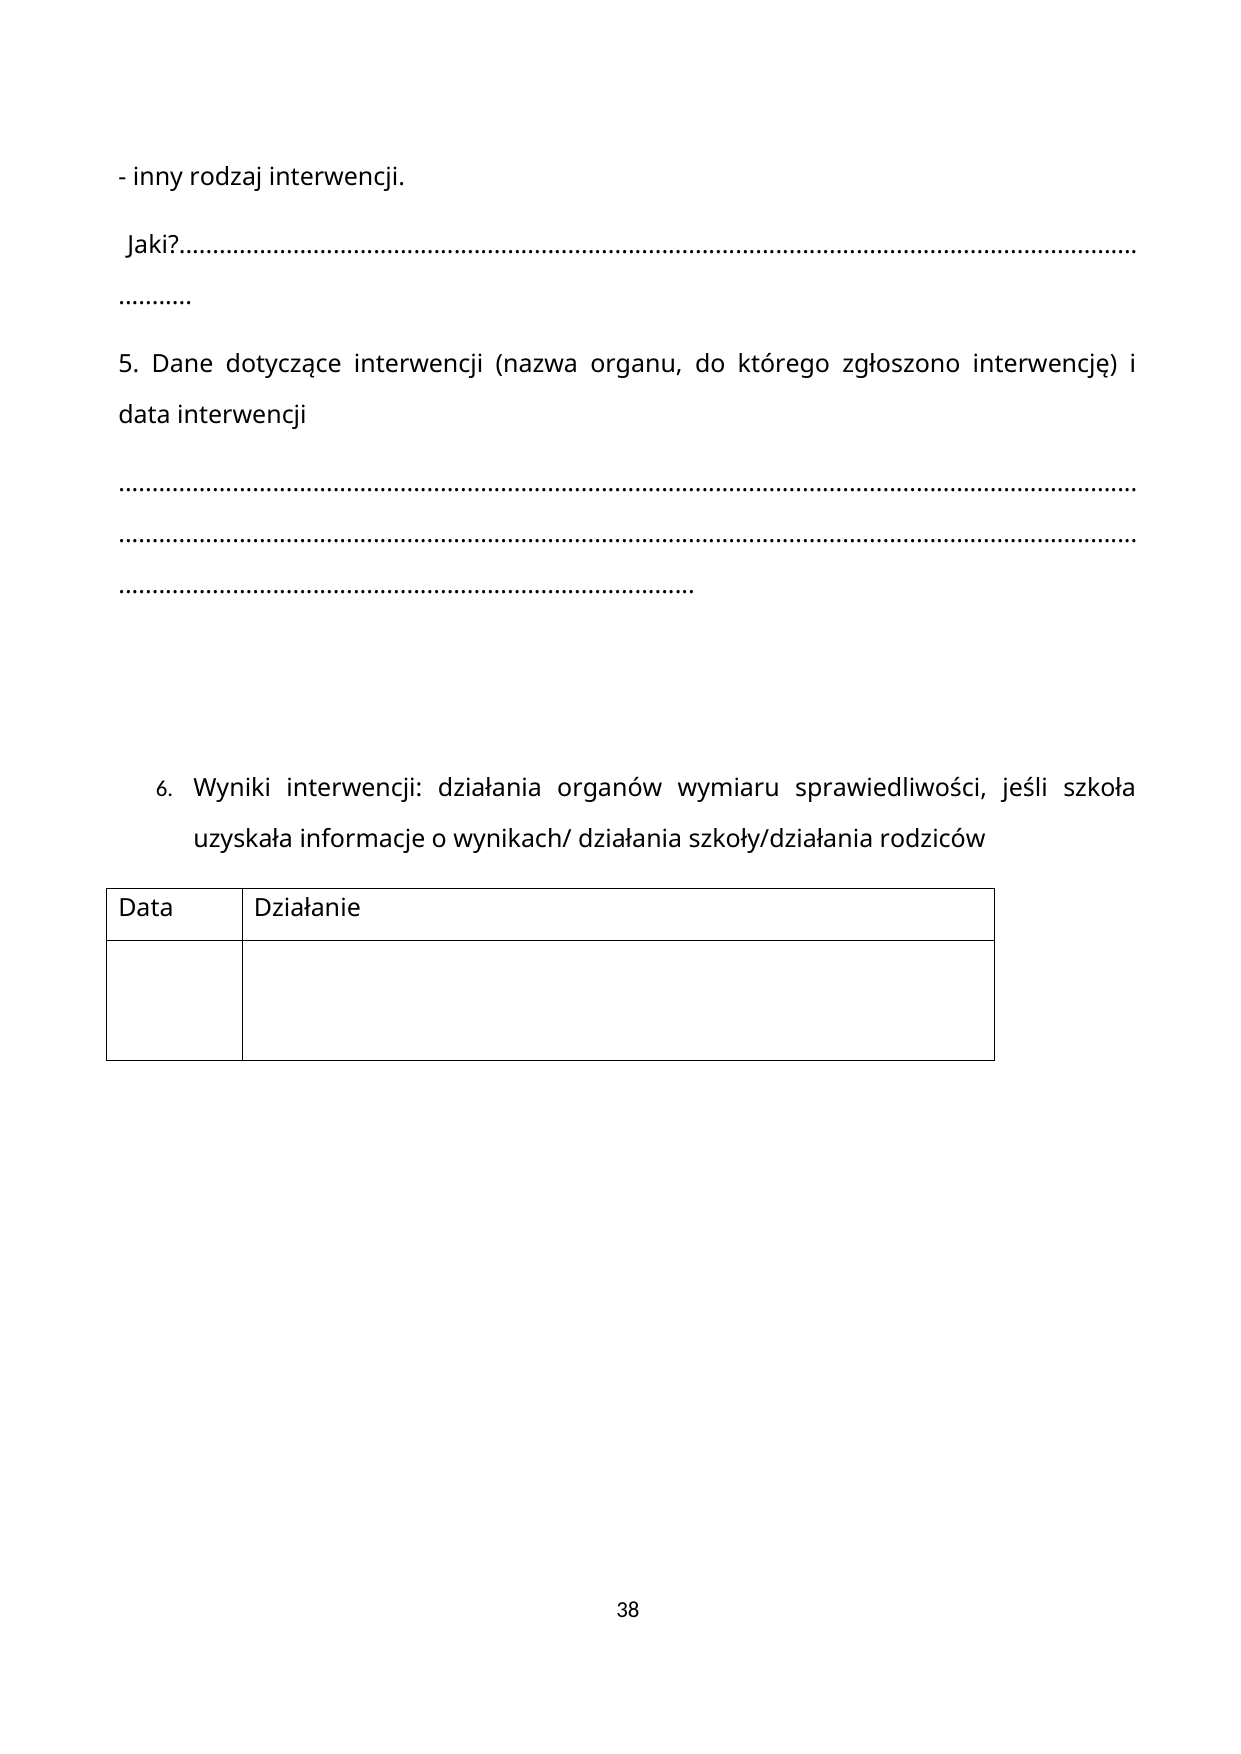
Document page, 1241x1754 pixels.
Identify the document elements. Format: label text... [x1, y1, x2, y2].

list Wyniki interwencji: działania organów wymiaru sprawiedliwości, jeśli szkoła uzyskała informacje o wynikach/ działania szkoły/działania rodziców [156, 769, 1137, 854]
table_header Data [107, 889, 242, 940]
table_header Działanie [243, 889, 994, 940]
table_cell [243, 941, 994, 1059]
text 5. Dane dotyczące interwencji (nazwa organu, do którego zgłoszono interwencję) i data interwencji [118, 346, 1137, 431]
table_cell [107, 941, 242, 1059]
text Jaki?.......................................................................................................................................................... [118, 227, 1137, 312]
text ...................................................................................................................................................................................................................................................................................................................................................................................................... [118, 464, 1137, 600]
text - inny rodzaj interwencji. [118, 159, 1137, 193]
